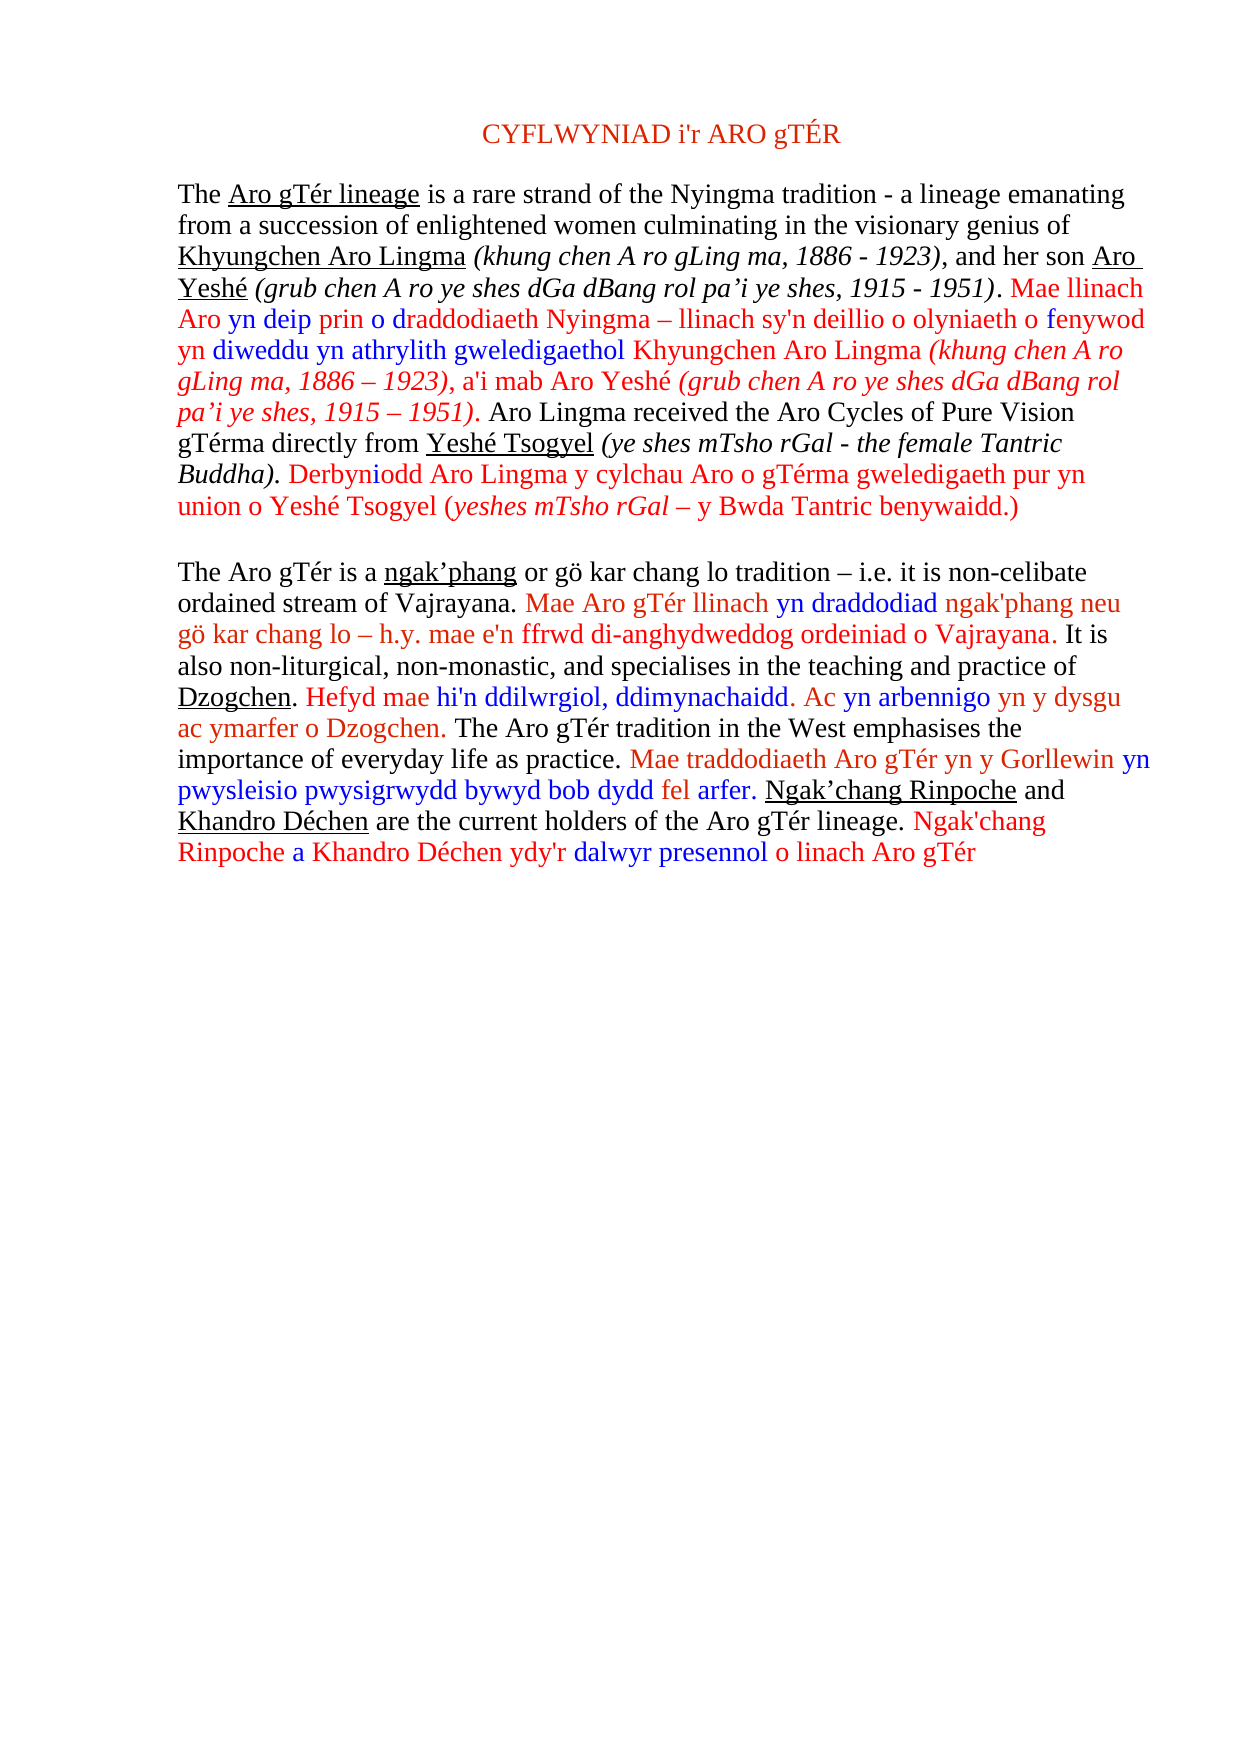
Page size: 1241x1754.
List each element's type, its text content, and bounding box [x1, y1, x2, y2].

text The Aro gTér is a ngak’phang or gö kar chang lo tradition – i.e. it is non-celibate ordained stream of Vajrayana. Mae Aro gTér llinach yn draddodiad ngak'phang neu gö kar chang lo – h.y. mae e'n ffrwd di-anghydweddog ordeiniad o Vajrayana. It is also non-liturgical, non-monastic, and specialises in the teaching and practice of Dzogchen. Hefyd mae hi'n ddilwrgiol, ddimynachaidd. Ac yn arbennigo yn y dysgu ac ymarfer o Dzogchen. The Aro gTér tradition in the West emphasises the importance of everyday life as practice. Mae traddodiaeth Aro gTér yn y Gorllewin yn pwysleisio pwysigrwydd bywyd bob dydd fel arfer. Ngak’chang Rinpoche and Khandro Déchen are the current holders of the Aro gTér lineage. Ngak'chang Rinpoche a Khandro Déchen ydy'r dalwyr presennol o linach Aro gTér [177, 556, 1152, 868]
text CYFLWYNIAD i'r ARO gTÉR [841, 118, 1152, 149]
text The Aro gTér lineage is a rare strand of the Nyingma tradition - a lineage emanating from a succession of enlightened women culminating in the visionary genius of Khyungchen Aro Lingma (khung chen A ro gLing ma, 1886 - 1923), and her son Aro Yeshé (grub chen A ro ye shes dGa dBang rol pa’i ye shes, 1915 - 1951). Mae llinach Aro yn deip prin o draddodiaeth Nyingma – llinach sy'n deillio o olyniaeth o fenywod yn diweddu yn athrylith gweledigaethol Khyungchen Aro Lingma (khung chen A ro gLing ma, 1886 – 1923), a'i mab Aro Yeshé (grub chen A ro ye shes dGa dBang rol pa’i ye shes, 1915 – 1951). Aro Lingma received the Aro Cycles of Pure Vision gTérma directly from Yeshé Tsogyel (ye shes mTsho rGal - the female Tantric Buddha). Derbyniodd Aro Lingma y cylchau Aro o gTérma gweledigaeth pur yn union o Yeshé Tsogyel (yeshes mTsho rGal – y Bwda Tantric benywaidd.) [177, 178, 1152, 521]
text CYFLWYNIAD i'r ARO gTÉR [177, 118, 482, 149]
